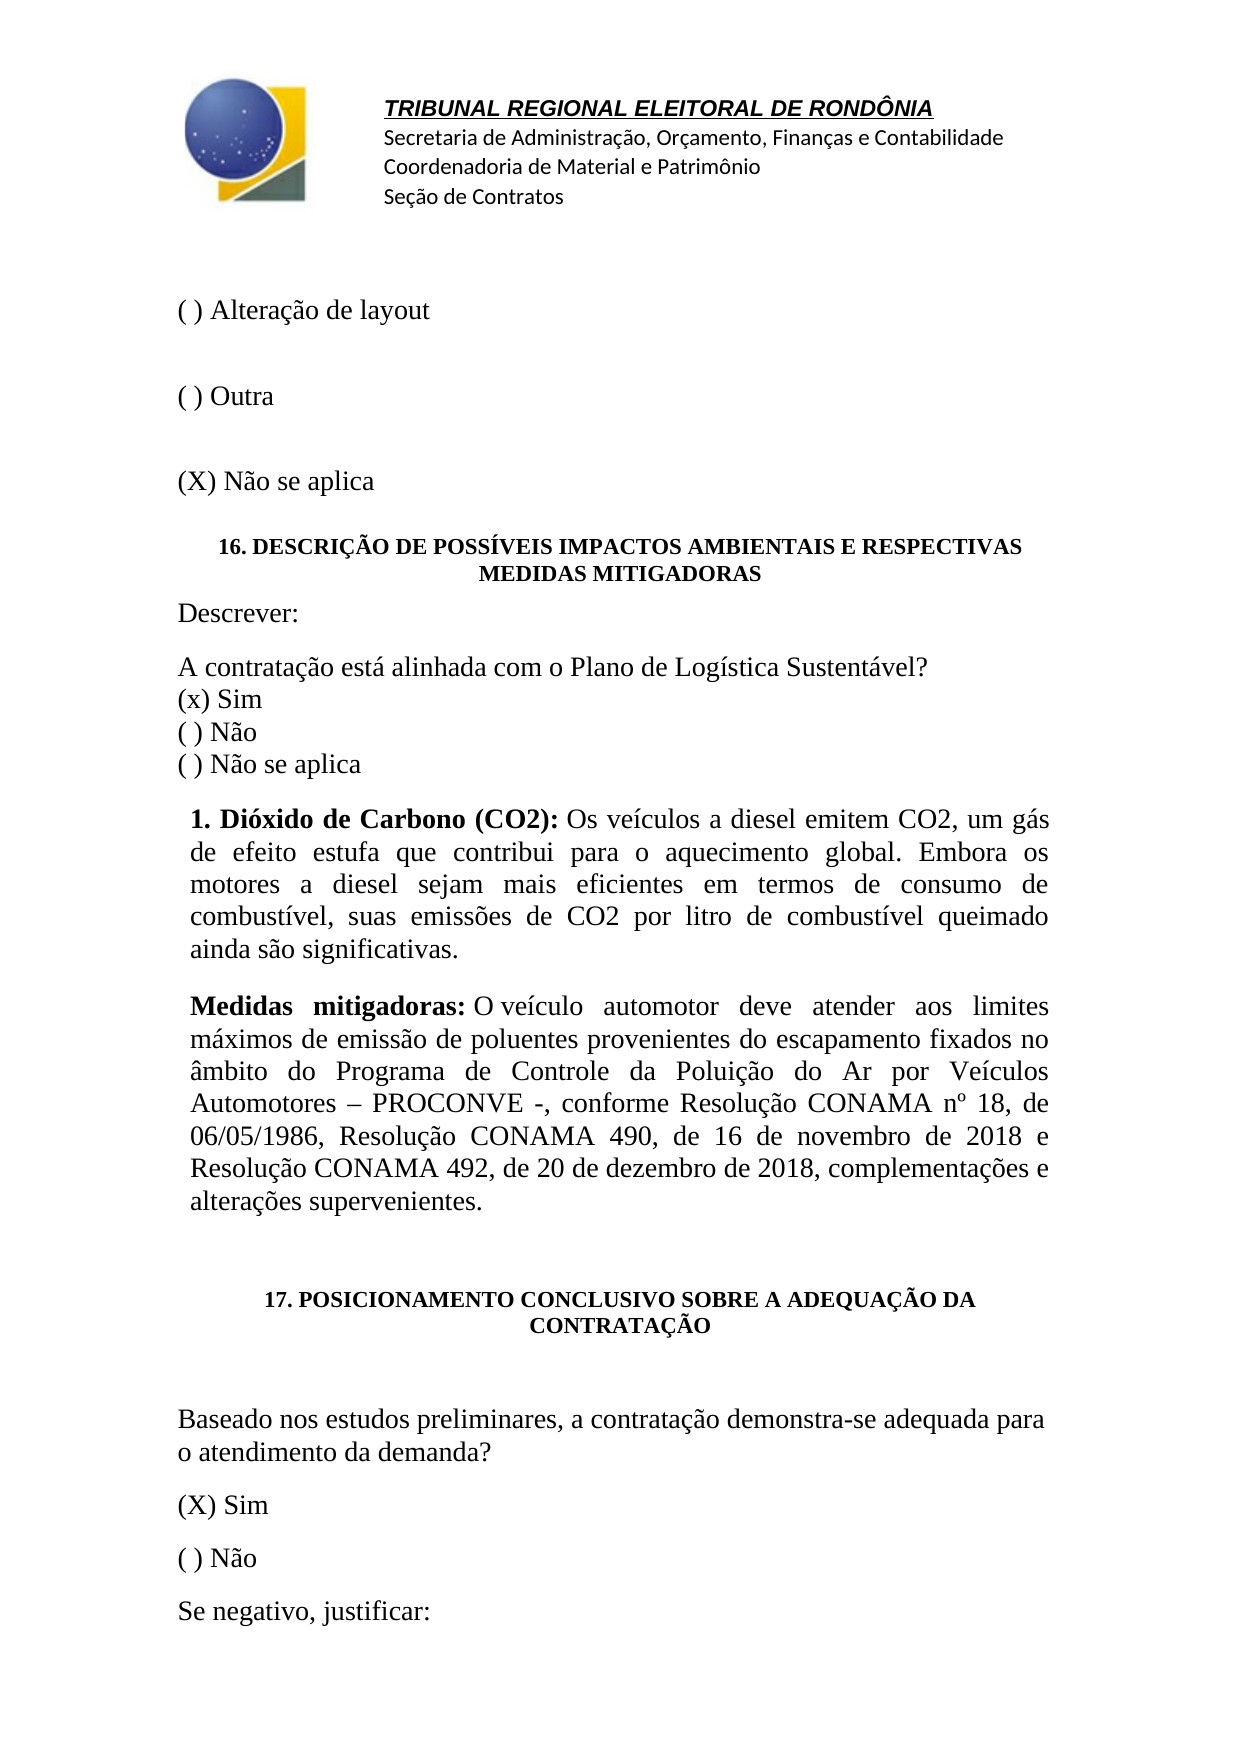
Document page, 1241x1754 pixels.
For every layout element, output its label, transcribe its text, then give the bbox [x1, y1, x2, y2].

text ( ) Alteração de layout [177, 261, 1063, 325]
text ( ) Não [177, 1541, 1063, 1573]
text Se negativo, justificar: [177, 1594, 1063, 1627]
text (X) Sim [177, 1488, 1063, 1520]
text ( ) Outra [177, 346, 1063, 411]
text (X) Não se aplica [177, 432, 1063, 497]
text A contratação está alinhada com o Plano de Logística Sustentável? (x) Sim ( ) Não ( ) Não se aplica [177, 650, 1063, 779]
text 17. POSICIONAMENTO CONCLUSIVO SOBRE A ADEQUAÇÃO DA CONTRATAÇÃO [183, 1286, 1057, 1339]
text Medidas mitigadoras: O veículo automotor deve atender aos limites máximos de emissão de poluentes provenientes do escapamento fixados no âmbito do Programa de Controle da Poluição do Ar por Veículos Automotores – PROCONVE -, conforme Resolução CONAMA nº 18, de 06/05/1986, Resolução CONAMA 490, de 16 de novembro de 2018 e Resolução CONAMA 492, de 20 de dezembro de 2018, complementações e alterações supervenientes. [190, 989, 1051, 1216]
text Descrever: [177, 597, 1063, 629]
text Baseado nos estudos preliminares, a contratação demonstra-se adequada para o atendimento da demanda? [177, 1402, 1063, 1467]
text 16. DESCRIÇÃO DE POSSÍVEIS IMPACTOS AMBIENTAIS E RESPECTIVAS MEDIDAS MITIGADORAS [183, 507, 1057, 586]
text 1. Dióxido de Carbono (CO2): Os veículos a diesel emitem CO2, um gás de efeito estufa que contribui para o aquecimento global. Embora os motores a diesel sejam mais eficientes em termos de consumo de combustível, suas emissões de CO2 por litro de combustível queimado ainda são significativas. [190, 802, 1051, 964]
